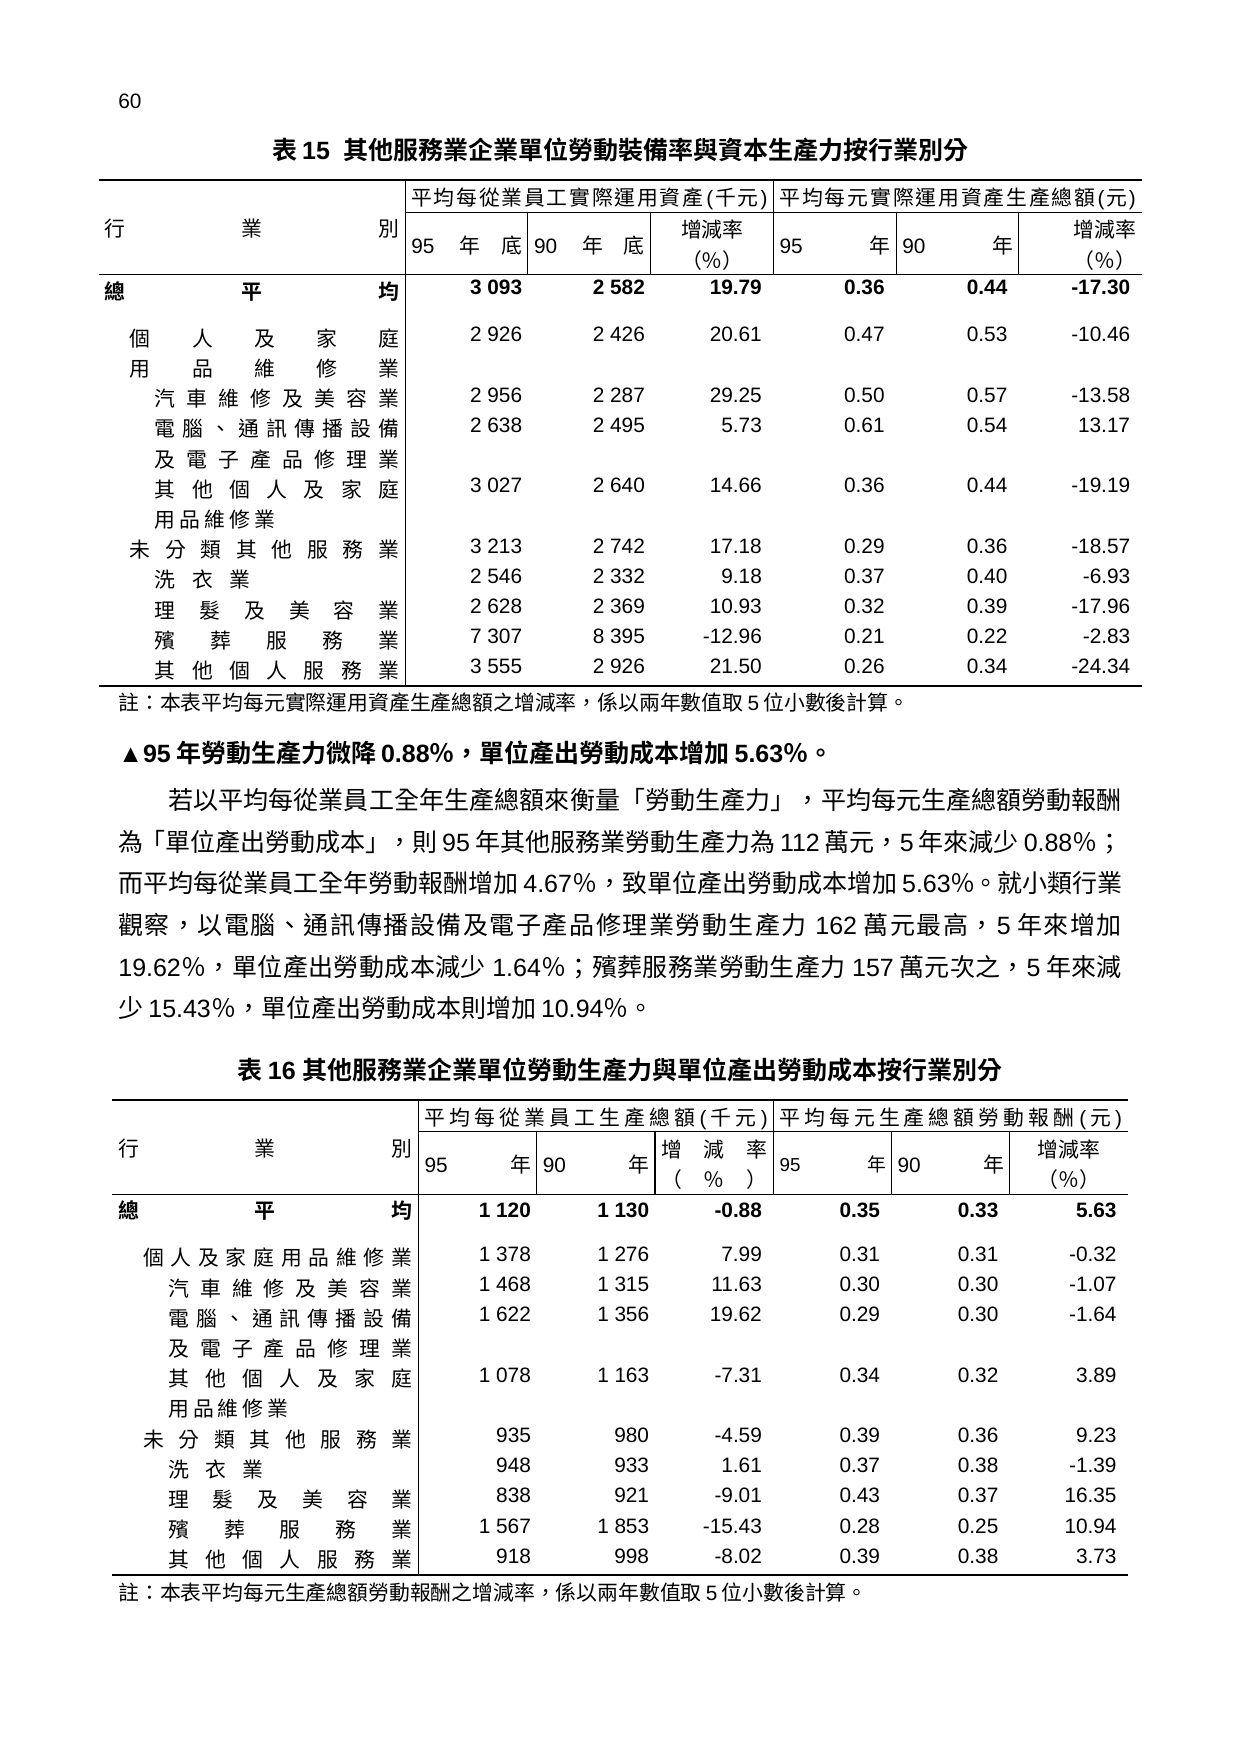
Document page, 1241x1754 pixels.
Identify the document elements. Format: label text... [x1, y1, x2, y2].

table_cell 7.99 [655, 1242, 773, 1272]
table_cell 1 120 [419, 1195, 537, 1225]
table_cell 0.34 [773, 1363, 892, 1423]
table_cell 個人及家庭用品維修業 [112, 1242, 418, 1272]
table_cell 0.61 [773, 413, 896, 473]
table_cell 2 640 [528, 473, 651, 533]
table_cell 3 027 [406, 473, 528, 533]
text ▲95年勞動生產力微降0.88％，單位產出勞動成本增加5.63％。 [118, 729, 1122, 771]
table_cell 2 426 [528, 322, 651, 382]
table_cell 0.22 [896, 624, 1019, 654]
text 註：本表平均每元實際運用資產生產總額之增減率，係以兩年數值取5位小數後計算。 [118, 687, 1122, 717]
table_cell 0.28 [773, 1514, 892, 1544]
text 註：本表平均每元生產總額勞動報酬之增減率，係以兩年數值取5位小數後計算。 [118, 1576, 1122, 1606]
table_cell 9.23 [1010, 1423, 1128, 1453]
table_cell 1 163 [537, 1363, 655, 1423]
table_cell -13.58 [1019, 383, 1142, 413]
table_cell 3 093 [406, 275, 528, 305]
table_cell 8 395 [528, 624, 651, 654]
table_header 平均每從業員工生產總額(千元) [419, 1101, 773, 1131]
table_cell 理髮及美容業 [99, 594, 405, 624]
table_cell 電腦、通訊傳播設備 及電子產品修理業 [99, 413, 405, 473]
table_cell 95年底 [406, 213, 527, 274]
table_header 行業別 [99, 181, 405, 274]
table_cell 1 078 [419, 1363, 537, 1423]
table_cell -9.01 [655, 1483, 773, 1513]
table_cell 0.29 [773, 534, 896, 564]
table_cell -6.93 [1019, 564, 1142, 594]
table_cell 其他個人服務業 [99, 654, 405, 684]
table_cell 7 307 [406, 624, 528, 654]
table_cell 0.30 [892, 1272, 1010, 1302]
table_cell -12.96 [651, 624, 773, 654]
table_cell 9.18 [651, 564, 773, 594]
table_cell 0.31 [773, 1242, 892, 1272]
table_cell 921 [537, 1483, 655, 1513]
table_cell 0.29 [773, 1302, 892, 1362]
table_cell 0.31 [892, 1242, 1010, 1272]
table_cell 0.38 [892, 1453, 1010, 1483]
table_cell [651, 305, 773, 322]
table_cell -0.32 [1010, 1242, 1128, 1272]
table_cell 0.37 [892, 1483, 1010, 1513]
table_cell 2 287 [528, 383, 651, 413]
text 若以平均每從業員工全年生產總額來衡量「勞動生產力」，平均每元生產總額勞動報酬為「單位產出勞動成本」，則95年其他服務業勞動生產力為112萬元，5年來減少0.88％；而平均每從業員工全年勞動報酬增加4.67％，致單位產出勞動成本增加5.63％。就小類行業觀察，以電腦、通訊傳播設備及電子產品修理業勞動生產力162萬元最高，5年來增加19.62％，單位產出勞動成本減少1.64％；殯葬服務業勞動生產力157萬元次之，5年來減少15.43％，單位產出勞動成本則增加10.94％。 [118, 776, 1122, 1026]
table_cell [1019, 305, 1142, 322]
table_cell 1 853 [537, 1514, 655, 1544]
table_cell 0.50 [773, 383, 896, 413]
table_cell -10.46 [1019, 322, 1142, 382]
table_cell 2 926 [528, 654, 651, 684]
table_cell -7.31 [655, 1363, 773, 1423]
table_cell 增減率（％） [656, 1132, 773, 1194]
table_cell 2 956 [406, 383, 528, 413]
table_cell 19.62 [655, 1302, 773, 1362]
table_cell 3.89 [1010, 1363, 1128, 1423]
table_cell 個人及家庭 用品維修業 [99, 322, 405, 382]
table_cell 增減率（％） [1019, 213, 1142, 274]
table_cell 殯葬服務業 [99, 624, 405, 654]
table_cell 增減率（％） [651, 213, 773, 274]
table_cell 洗衣業 [112, 1453, 418, 1483]
table_cell 0.36 [892, 1423, 1010, 1453]
table_cell 0.39 [773, 1544, 892, 1574]
table_cell 10.94 [1010, 1514, 1128, 1544]
table_cell 0.54 [896, 413, 1019, 473]
table_cell 0.30 [892, 1302, 1010, 1362]
table_cell 0.37 [773, 1453, 892, 1483]
table_cell 0.35 [773, 1195, 892, 1225]
table_cell 1 567 [419, 1514, 537, 1544]
table_cell 0.57 [896, 383, 1019, 413]
table_cell 未分類其他服務業 [99, 534, 405, 564]
table_cell 電腦、通訊傳播設備 及電子產品修理業 [112, 1302, 418, 1362]
table_cell 0.38 [892, 1544, 1010, 1574]
table_cell 總平均 [112, 1195, 418, 1225]
table_cell 838 [419, 1483, 537, 1513]
table_cell 90年 [537, 1132, 654, 1194]
table_cell 0.26 [773, 654, 896, 684]
table_cell 0.47 [773, 322, 896, 382]
table_cell [773, 1225, 892, 1242]
table_cell -1.07 [1010, 1272, 1128, 1302]
table_cell 汽車維修及美容業 [112, 1272, 418, 1302]
table_cell 0.36 [773, 275, 896, 305]
table_cell 3 213 [406, 534, 528, 564]
table_cell [99, 305, 405, 322]
table_cell 90年 [897, 213, 1018, 274]
table_cell 19.79 [651, 275, 773, 305]
table_cell 1 356 [537, 1302, 655, 1362]
table_cell 90年 [892, 1132, 1009, 1194]
table_cell [655, 1225, 773, 1242]
table_header 平均每元實際運用資產生產總額(元) [774, 181, 1142, 212]
table_cell 2 332 [528, 564, 651, 594]
table_cell 殯葬服務業 [112, 1514, 418, 1544]
table_cell 2 628 [406, 594, 528, 624]
table_cell -0.88 [655, 1195, 773, 1225]
table_cell 95年 [419, 1132, 536, 1194]
table_cell 3 555 [406, 654, 528, 684]
table_cell 總平均 [99, 275, 405, 305]
table_cell 13.17 [1019, 413, 1142, 473]
table_header 平均每元生產總額勞動報酬(元) [774, 1101, 1128, 1131]
text 表16 其他服務業企業單位勞動生產力與單位產出勞動成本按行業別分 [118, 1050, 1122, 1086]
table_cell [419, 1225, 537, 1242]
table_cell 95年 [774, 213, 896, 274]
table_cell 0.25 [892, 1514, 1010, 1544]
table_cell 0.36 [896, 534, 1019, 564]
table_cell -4.59 [655, 1423, 773, 1453]
table_cell 2 638 [406, 413, 528, 473]
table_cell -1.39 [1010, 1453, 1128, 1483]
table_cell 理髮及美容業 [112, 1483, 418, 1513]
table_cell 29.25 [651, 383, 773, 413]
table_cell 0.32 [892, 1363, 1010, 1423]
table_cell -18.57 [1019, 534, 1142, 564]
table_cell 0.39 [773, 1423, 892, 1453]
table_cell 0.44 [896, 473, 1019, 533]
table_cell 3.73 [1010, 1544, 1128, 1574]
table_cell -8.02 [655, 1544, 773, 1574]
table_cell 0.53 [896, 322, 1019, 382]
table_cell 17.18 [651, 534, 773, 564]
table_cell 增減率（％） [1010, 1132, 1128, 1194]
table_cell 14.66 [651, 473, 773, 533]
table_cell [537, 1225, 655, 1242]
table_cell 1 468 [419, 1272, 537, 1302]
table_cell 918 [419, 1544, 537, 1574]
table_cell -2.83 [1019, 624, 1142, 654]
table_cell [773, 305, 896, 322]
table_cell 1 276 [537, 1242, 655, 1272]
table_cell -24.34 [1019, 654, 1142, 684]
table_cell 90年底 [528, 213, 650, 274]
table_cell 16.35 [1010, 1483, 1128, 1513]
table_cell 0.21 [773, 624, 896, 654]
table_cell 2 369 [528, 594, 651, 624]
table_cell 0.37 [773, 564, 896, 594]
table_cell 2 926 [406, 322, 528, 382]
table_cell 其他個人及家庭 用品維修業 [112, 1363, 418, 1423]
table_cell 1 622 [419, 1302, 537, 1362]
table_cell [406, 305, 528, 322]
table_cell 935 [419, 1423, 537, 1453]
table_cell 1 315 [537, 1272, 655, 1302]
table_cell [528, 305, 651, 322]
table_cell 0.43 [773, 1483, 892, 1513]
table_header 行業別 [112, 1101, 418, 1194]
table_cell 2 495 [528, 413, 651, 473]
table_cell 21.50 [651, 654, 773, 684]
table_header 平均每從業員工實際運用資產(千元) [406, 181, 773, 212]
table_cell 其他個人及家庭 用品維修業 [99, 473, 405, 533]
table_cell -1.64 [1010, 1302, 1128, 1362]
table_cell 1 378 [419, 1242, 537, 1272]
text 表15 其他服務業企業單位勞動裝備率與資本生產力按行業別分 [118, 131, 1122, 167]
table_cell 2 742 [528, 534, 651, 564]
table_cell [892, 1225, 1010, 1242]
table_cell 980 [537, 1423, 655, 1453]
table_cell [112, 1225, 418, 1242]
table_cell 1.61 [655, 1453, 773, 1483]
table_cell 2 546 [406, 564, 528, 594]
table_cell 0.33 [892, 1195, 1010, 1225]
table_cell 20.61 [651, 322, 773, 382]
table_cell -15.43 [655, 1514, 773, 1544]
table_cell 948 [419, 1453, 537, 1483]
table_cell [1010, 1225, 1128, 1242]
table_cell 0.40 [896, 564, 1019, 594]
table_cell -17.96 [1019, 594, 1142, 624]
table_cell 2 582 [528, 275, 651, 305]
table_cell 11.63 [655, 1272, 773, 1302]
table_cell 933 [537, 1453, 655, 1483]
table_cell 其他個人服務業 [112, 1544, 418, 1574]
table_cell -19.19 [1019, 473, 1142, 533]
table_cell 0.36 [773, 473, 896, 533]
table_cell 洗衣業 [99, 564, 405, 594]
table_cell [896, 305, 1019, 322]
table_cell -17.30 [1019, 275, 1142, 305]
table_cell 汽車維修及美容業 [99, 383, 405, 413]
table_cell 10.93 [651, 594, 773, 624]
table_cell 0.30 [773, 1272, 892, 1302]
table_cell 1 130 [537, 1195, 655, 1225]
table_cell 5.73 [651, 413, 773, 473]
table_cell 未分類其他服務業 [112, 1423, 418, 1453]
table_cell 95年 [774, 1132, 891, 1194]
table_cell 0.32 [773, 594, 896, 624]
table_cell 0.44 [896, 275, 1019, 305]
table_cell 5.63 [1010, 1195, 1128, 1225]
table_cell 0.39 [896, 594, 1019, 624]
table_cell 998 [537, 1544, 655, 1574]
table_cell 0.34 [896, 654, 1019, 684]
